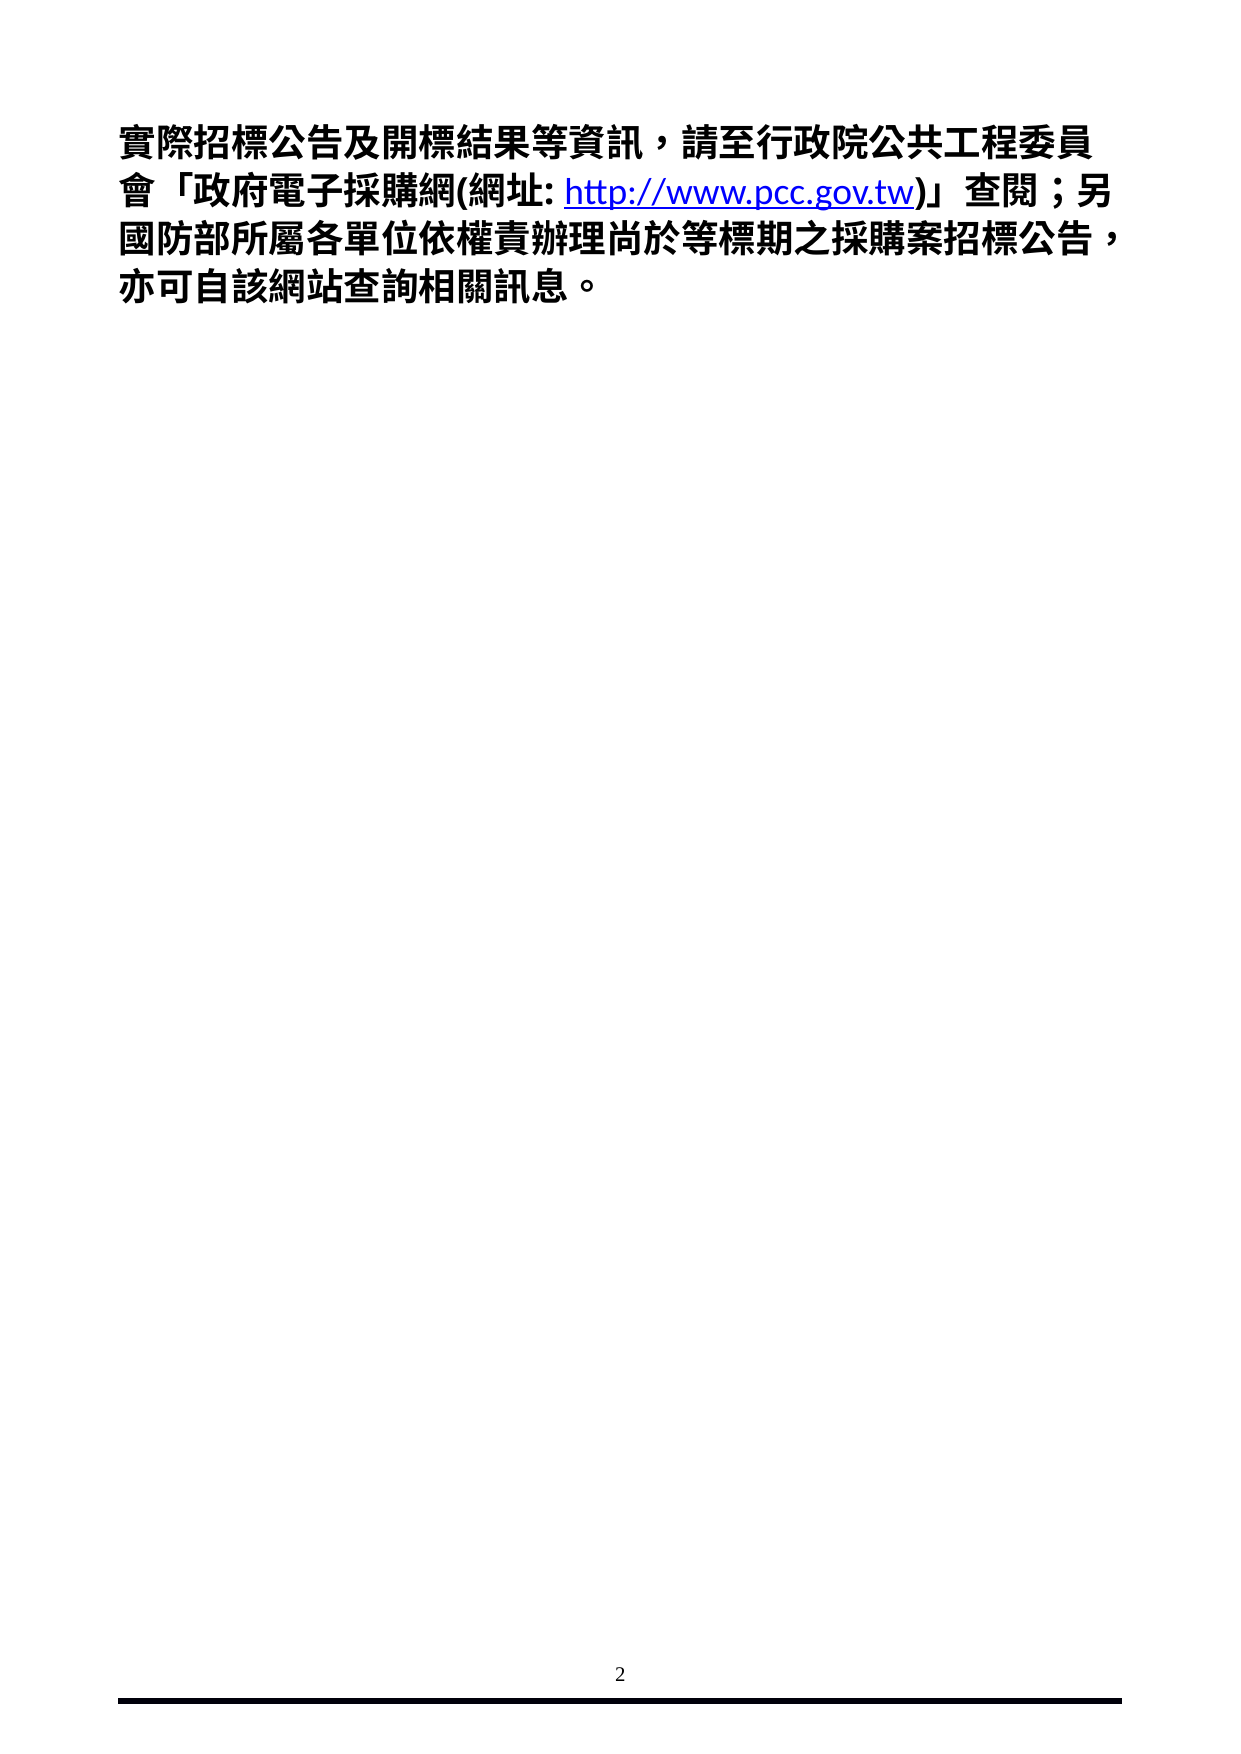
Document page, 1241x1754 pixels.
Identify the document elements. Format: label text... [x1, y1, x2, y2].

text 實際招標公告及開標結果等資訊，請至行政院公共工程委員會「政府電子採購網(網址: http://www.pcc.gov.tw)」查閱；另國防部所屬各單位依權責辦理尚於等標期之採購案招標公告，亦可自該網站查詢相關訊息。 [118, 118, 1122, 310]
